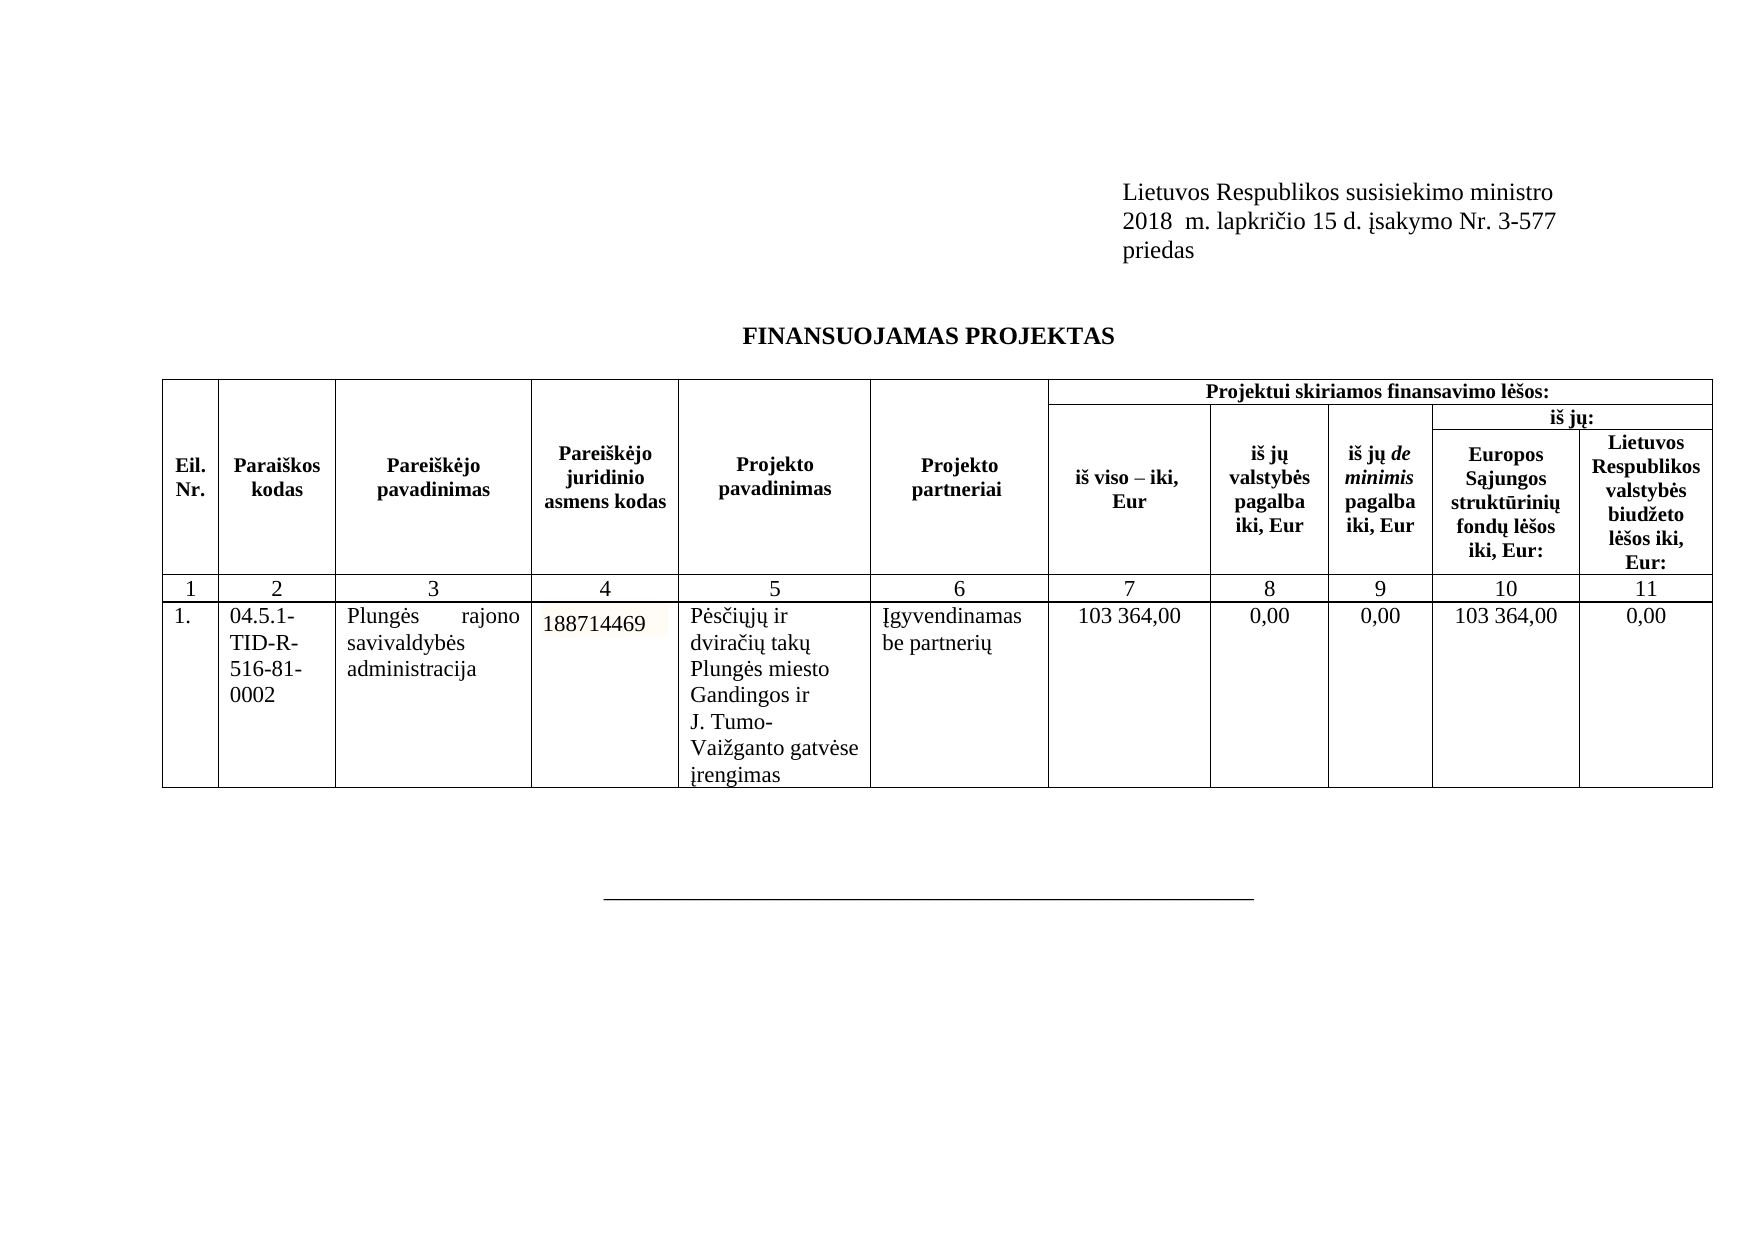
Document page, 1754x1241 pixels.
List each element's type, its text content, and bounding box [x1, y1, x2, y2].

table_cell 0,00 [1211, 603, 1328, 787]
table_cell 7 [1049, 575, 1210, 601]
table_cell Pėsčiųjų ir dviračių takų Plungės miesto Gandingos ir J. Tumo-Vaižganto gatvėse įrengimas [679, 603, 870, 787]
table_cell 2 [219, 575, 335, 601]
table_cell 8 [1211, 575, 1328, 601]
text ____________________________________________________ [162, 874, 1695, 903]
table_cell 1. [163, 603, 218, 787]
table_cell 11 [1580, 575, 1712, 601]
table_header Paraiškos kodas [219, 380, 335, 574]
table_header Projektui skiriamos finansavimo lėšos: [1049, 380, 1712, 403]
table_cell 10 [1433, 575, 1579, 601]
table_cell Plungės rajono savivaldybės administracija [336, 603, 531, 787]
table_cell iš jų: [1433, 405, 1712, 429]
table_cell 1 [163, 575, 218, 601]
table_header Projekto partneriai [871, 380, 1048, 574]
table_cell 103 364,00 [1433, 603, 1579, 787]
table_header Projekto pavadinimas [679, 380, 870, 574]
table_cell Lietuvos Respublikos valstybės biudžeto lėšos iki, Eur: [1580, 430, 1712, 574]
table_header Pareiškėjo pavadinimas [336, 380, 531, 574]
table_cell 9 [1329, 575, 1432, 601]
table_header Eil. Nr. [163, 380, 218, 574]
table_cell 4 [532, 575, 678, 601]
table_cell 6 [871, 575, 1048, 601]
text FINANSUOJAMAS PROJEKTAS [162, 321, 1695, 350]
table_cell iš viso – iki, Eur [1049, 405, 1210, 574]
table_cell 103 364,00 [1049, 603, 1210, 787]
table_cell 0,00 [1329, 603, 1432, 787]
table_header Pareiškėjo juridinio asmens kodas [532, 380, 678, 574]
table_cell iš jų de minimis pagalba iki, Eur [1329, 405, 1432, 574]
table_cell iš jų valstybės pagalba iki, Eur [1211, 405, 1328, 574]
text priedas [1122, 235, 1624, 263]
table_cell 04.5.1-TID-R-516-81-0002 [219, 603, 335, 787]
table_cell 0,00 [1580, 603, 1712, 787]
table_cell 5 [679, 575, 870, 601]
table_cell Įgyvendinamas be partnerių [871, 603, 1048, 787]
text Lietuvos Respublikos susisiekimo ministro [1122, 177, 1624, 206]
table_cell 188714469 [532, 603, 678, 787]
table_cell Europos Sąjungos struktūrinių fondų lėšos iki, Eur: [1433, 430, 1579, 574]
table_cell 3 [336, 575, 531, 601]
text 2018 m. lapkričio 15 d. įsakymo Nr. 3-577 [1122, 206, 1624, 235]
